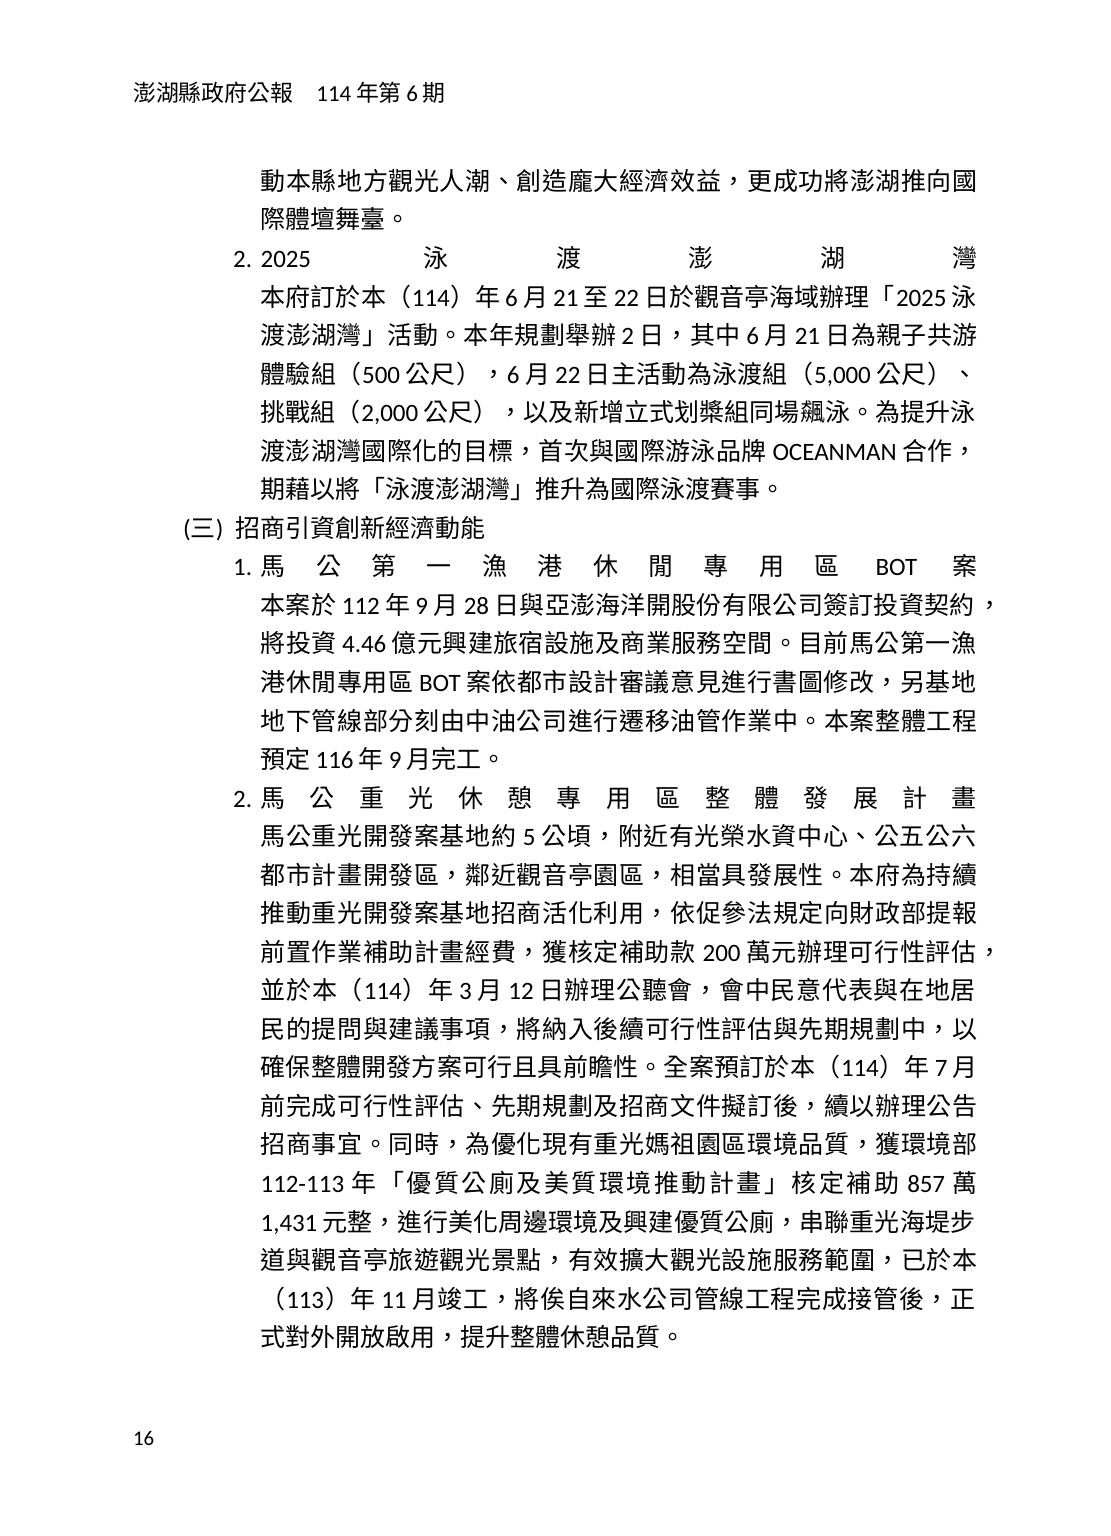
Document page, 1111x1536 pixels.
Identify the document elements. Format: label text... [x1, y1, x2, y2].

text (三) 招商引資創新經濟動能 [183, 506, 977, 545]
text 1. 馬公第一漁港休閒專用區BOT案 本案於112年9月28日與亞澎海洋開股份有限公司簽訂投資契約，將投資4.46億元興建旅宿設施及商業服務空間。目前馬公第一漁港休閒專用區BOT案依都市設計審議意見進行書圖修改，另基地地下管線部分刻由中油公司進行遷移油管作業中。本案整體工程預定116年9月完工。 [233, 545, 977, 776]
text 2. 2025泳渡澎湖灣 本府訂於本（114）年6月21至22日於觀音亭海域辦理「2025泳渡澎湖灣」活動。本年規劃舉辦2日，其中6月21日為親子共游體驗組（500公尺），6月22日主活動為泳渡組（5,000公尺）、挑戰組（2,000公尺），以及新增立式划槳組同場飆泳。為提升泳渡澎湖灣國際化的目標，首次與國際游泳品牌OCEANMAN合作，期藉以將「泳渡澎湖灣」推升為國際泳渡賽事。 [233, 237, 977, 506]
text 動本縣地方觀光人潮、創造龐大經濟效益，更成功將澎湖推向國際體壇舞臺。 [233, 159, 977, 237]
text 2. 馬公重光休憩專用區整體發展計畫 馬公重光開發案基地約5公頃，附近有光榮水資中心、公五公六都市計畫開發區，鄰近觀音亭園區，相當具發展性。本府為持續推動重光開發案基地招商活化利用，依促參法規定向財政部提報前置作業補助計畫經費，獲核定補助款200萬元辦理可行性評估，並於本（114）年3月12日辦理公聽會，會中民意代表與在地居民的提問與建議事項，將納入後續可行性評估與先期規劃中，以確保整體開發方案可行且具前瞻性。全案預訂於本（114）年7月前完成可行性評估、先期規劃及招商文件擬訂後，續以辦理公告招商事宜。同時，為優化現有重光媽祖園區環境品質，獲環境部112-113年「優質公廁及美質環境推動計畫」核定補助857萬1,431元整，進行美化周邊環境及興建優質公廁，串聯重光海堤步道與觀音亭旅遊觀光景點，有效擴大觀光設施服務範圍，已於本（113）年11月竣工，將俟自來水公司管線工程完成接管後，正式對外開放啟用，提升整體休憩品質。 [233, 776, 977, 1354]
